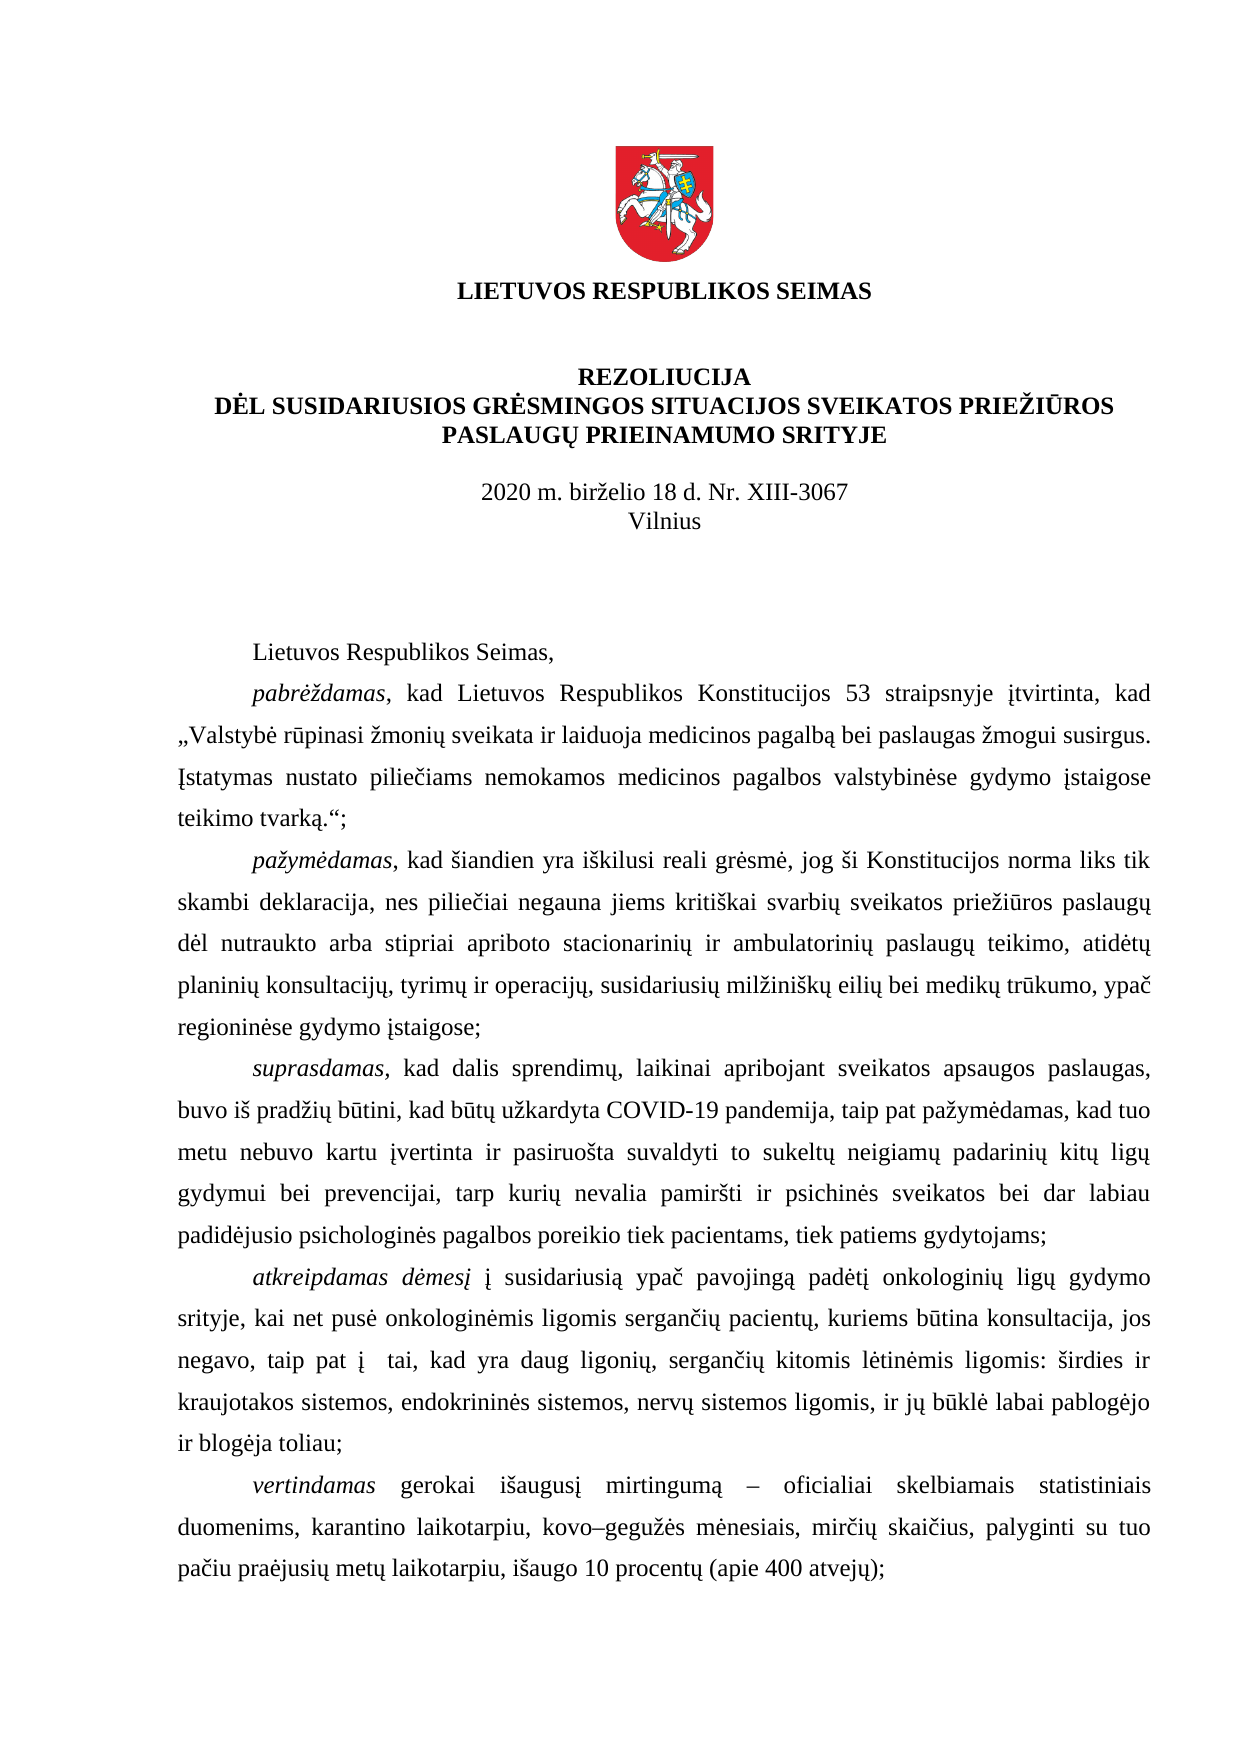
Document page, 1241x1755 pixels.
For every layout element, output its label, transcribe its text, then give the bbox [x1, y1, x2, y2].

text vertindamas gerokai išaugusį mirtingumą – oficialiai skelbiamais statistiniais duomenims, karantino laikotarpiu, kovo–gegužės mėnesiais, mirčių skaičius, palyginti su tuo pačiu praėjusių metų laikotarpiu, išaugo 10 procentų (apie 400 atvejų); [177, 1457, 1152, 1582]
text pažymėdamas, kad šiandien yra iškilusi reali grėsmė, jog ši Konstitucijos norma liks tik skambi deklaracija, nes piliečiai negauna jiems kritiškai svarbių sveikatos priežiūros paslaugų dėl nutraukto arba stipriai apriboto stacionarinių ir ambulatorinių paslaugų teikimo, atidėtų planinių konsultacijų, tyrimų ir operacijų, susidariusių milžiniškų eilių bei medikų trūkumo, ypač regioninėse gydymo įstaigose; [177, 832, 1152, 1041]
text Lietuvos Respublikos Seimas, [177, 624, 1152, 666]
text pabrėždamas, kad Lietuvos Respublikos Konstitucijos 53 straipsnyje įtvirtinta, kad „Valstybė rūpinasi žmonių sveikata ir laiduoja medicinos pagalbą bei paslaugas žmogui susirgus. Įstatymas nustato piliečiams nemokamos medicinos pagalbos valstybinėse gydymo įstaigose teikimo tvarką.“; [177, 666, 1152, 832]
text Vilnius [177, 506, 1152, 535]
text suprasdamas, kad dalis sprendimų, laikinai apribojant sveikatos apsaugos paslaugas, buvo iš pradžių būtini, kad būtų užkardyta COVID-19 pandemija, taip pat pažymėdamas, kad tuo metu nebuvo kartu įvertinta ir pasiruošta suvaldyti to sukeltų neigiamų padarinių kitų ligų gydymui bei prevencijai, tarp kurių nevalia pamiršti ir psichinės sveikatos bei dar labiau padidėjusio psichologinės pagalbos poreikio tiek pacientams, tiek patiems gydytojams; [177, 1041, 1152, 1249]
text REZOLIUCIJA [177, 362, 1152, 391]
text atkreipdamas dėmesį į susidariusią ypač pavojingą padėtį onkologinių ligų gydymo srityje, kai net pusė onkologinėmis ligomis sergančių pacientų, kuriems būtina konsultacija, jos negavo, taip pat į tai, kad yra daug ligonių, sergančių kitomis lėtinėmis ligomis: širdies ir kraujotakos sistemos, endokrininės sistemos, nervų sistemos ligomis, ir jų būklė labai pablogėjo ir blogėja toliau; [177, 1249, 1152, 1457]
text DĖL SUSIDARIUSIOS GRĖSMINGOS SITUACIJOS SVEIKATOS PRIEŽIŪROS PASLAUGŲ PRIEINAMUMO SRITYJE [177, 391, 1152, 448]
text LIETUVOS RESPUBLIKOS SEIMAS [177, 276, 1152, 305]
text 2020 m. birželio 18 d. Nr. XIII-3067 [177, 477, 1152, 506]
